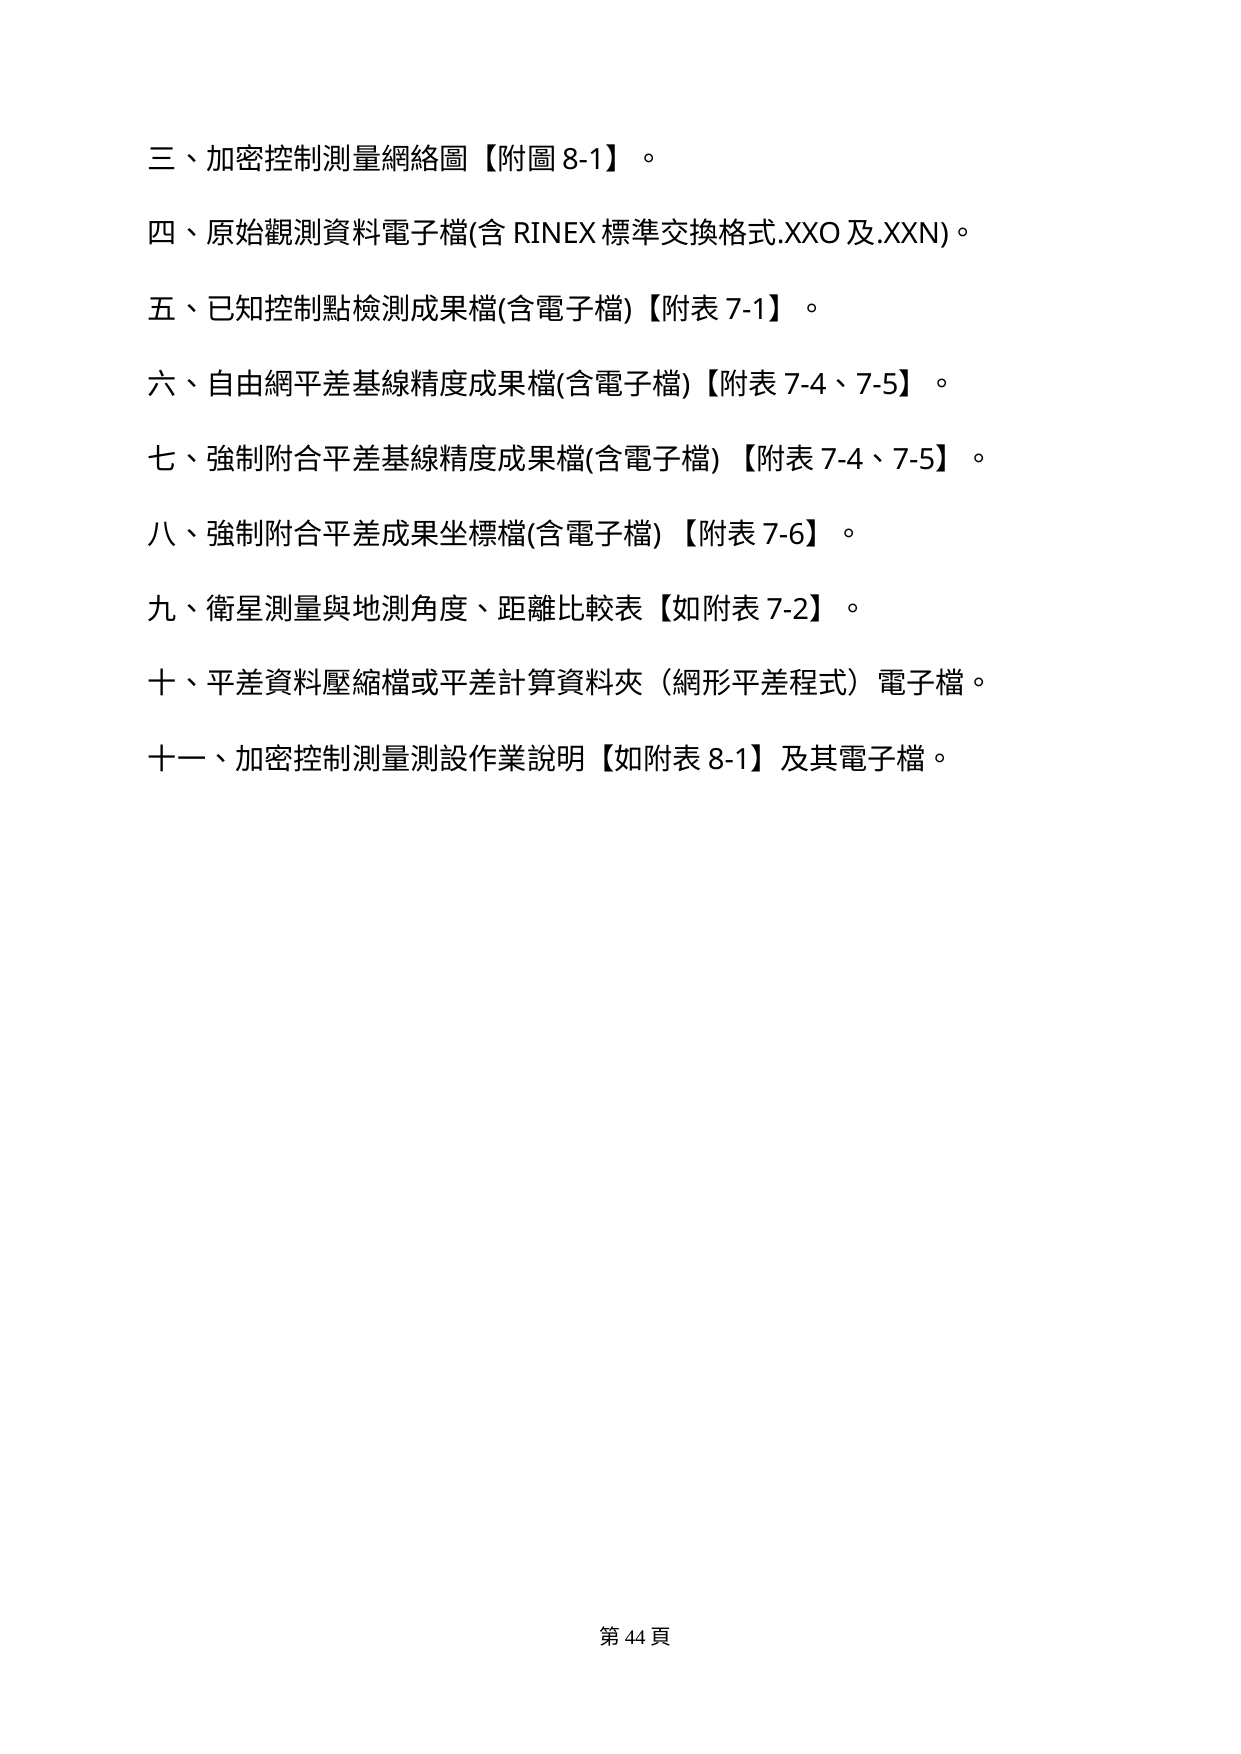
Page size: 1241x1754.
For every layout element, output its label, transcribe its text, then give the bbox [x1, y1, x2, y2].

text 六、自由網平差基線精度成果檔(含電子檔)【附表7-4、7-5】。 [148, 344, 1122, 419]
text 四、原始觀測資料電子檔(含RINEX標準交換格式.XXO及.XXN)。 [148, 194, 1122, 269]
text 三、加密控制測量網絡圖【附圖8-1】。 [148, 119, 1122, 194]
text 五、已知控制點檢測成果檔(含電子檔)【附表7-1】。 [148, 269, 1122, 344]
text 十、平差資料壓縮檔或平差計算資料夾（網形平差程式）電子檔。 [148, 644, 1122, 719]
text 七、強制附合平差基線精度成果檔(含電子檔) 【附表7-4、7-5】。 [148, 419, 1122, 494]
text 九、衛星測量與地測角度、距離比較表【如附表7-2】。 [148, 569, 1122, 644]
text 八、強制附合平差成果坐標檔(含電子檔) 【附表7-6】。 [148, 494, 1122, 569]
text 十一、加密控制測量測設作業說明【如附表8-1】及其電子檔。 [148, 719, 1122, 794]
